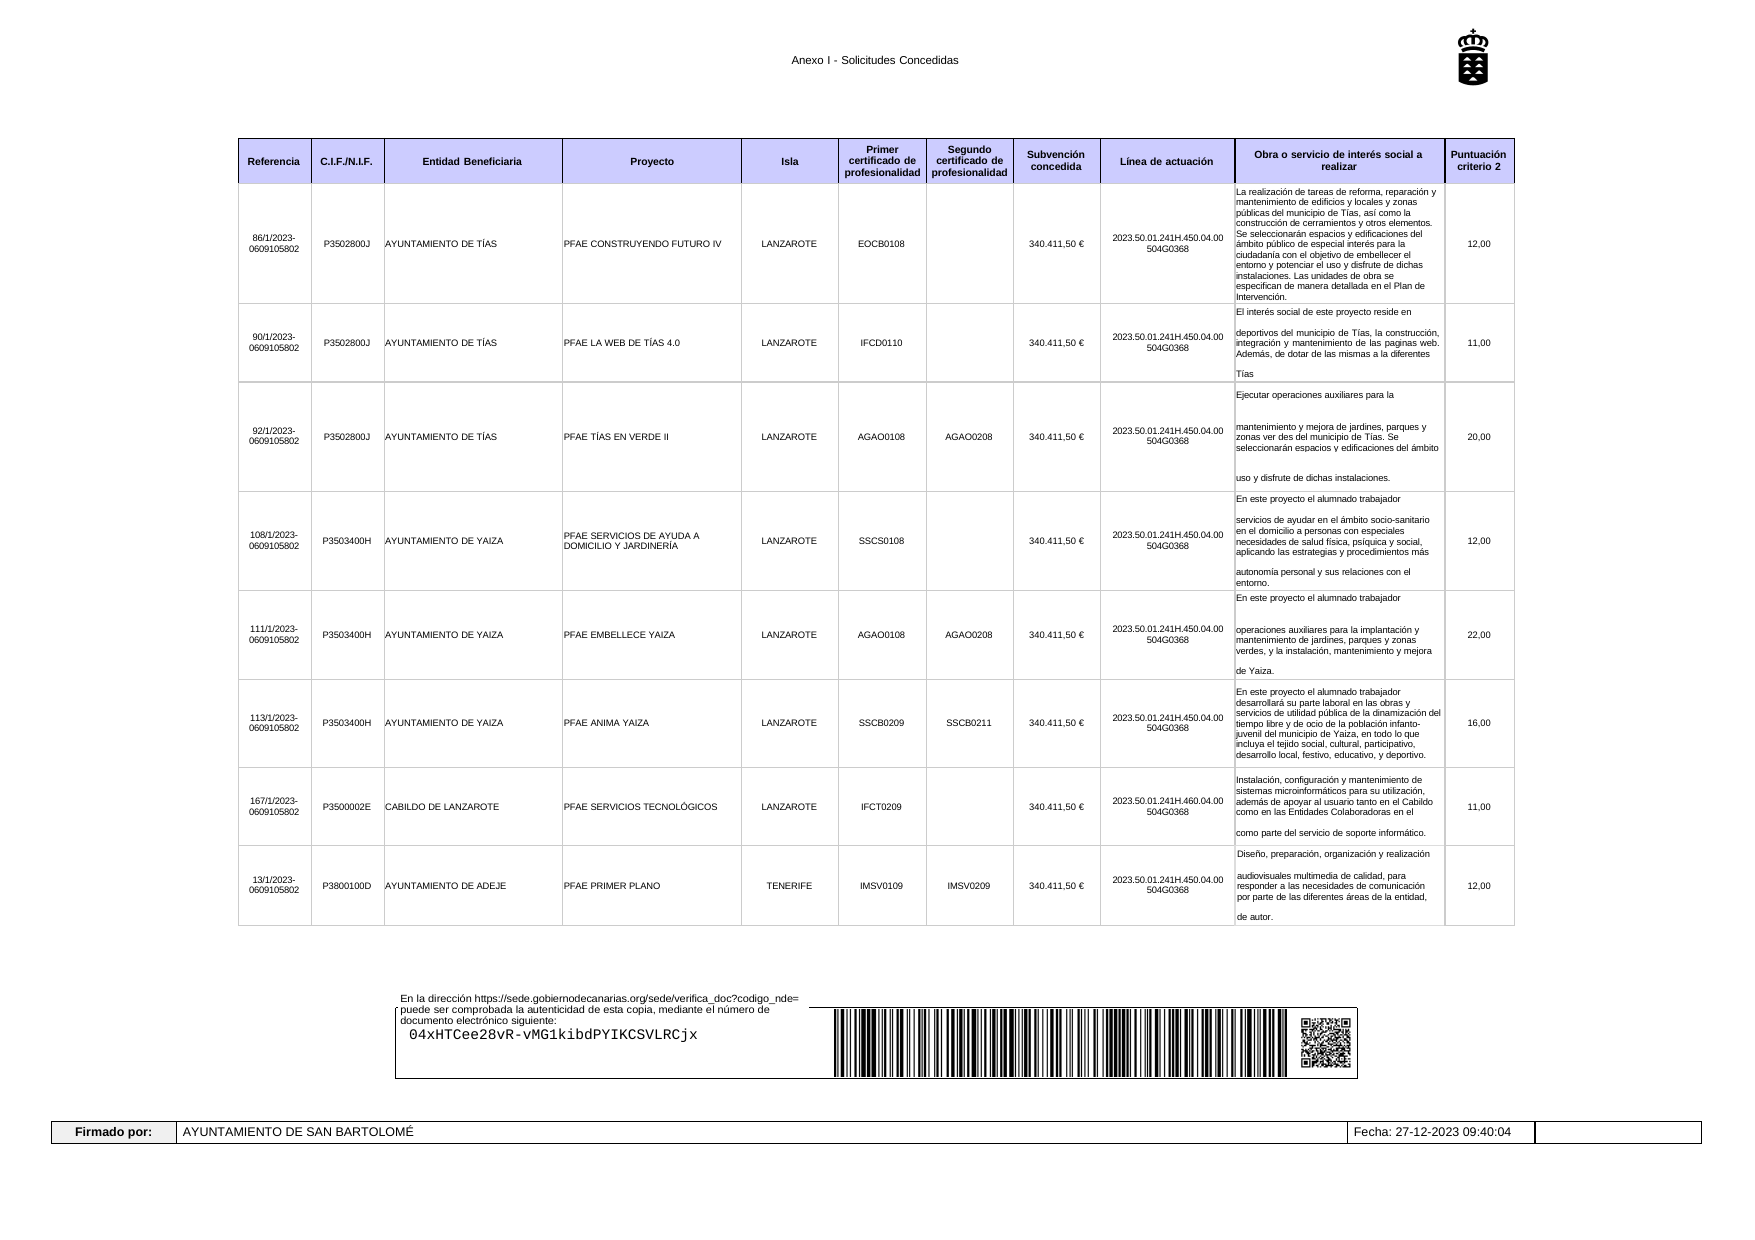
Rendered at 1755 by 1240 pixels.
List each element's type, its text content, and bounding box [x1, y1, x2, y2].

table_cell 167/1/2023- 0609105802 [239, 768, 311, 845]
table_cell 11,00 [1446, 304, 1514, 381]
table_cell [1236, 655, 1444, 666]
table_cell 2023.50.01.241H.450.04.00 504G0368 [1101, 591, 1234, 678]
table_cell AYUNTAMIENTO DE TÍAS [385, 383, 562, 491]
table_cell P3800100D [312, 846, 384, 925]
table_cell LANZAROTE [742, 591, 838, 678]
table_cell LANZAROTE [742, 680, 838, 767]
table_cell AYUNTAMIENTO DE YAIZA [385, 591, 562, 678]
table_cell LANZAROTE [742, 184, 838, 303]
table_cell P3502800J [312, 383, 384, 491]
table_cell PFAE ANIMA YAIZA [563, 680, 741, 767]
table_cell IMSV0209 [927, 846, 1013, 925]
table_cell [1236, 452, 1444, 462]
table_cell AYUNTAMIENTO DE YAIZA [385, 492, 562, 590]
table_cell 340.411,50 € [1014, 492, 1100, 590]
table_cell SSCS0108 [839, 492, 926, 590]
table_cell verdes, y la instalación, mantenimiento y mejora [1236, 645, 1444, 655]
table_cell IFCT0209 [839, 768, 926, 845]
table_cell 90/1/2023- 0609105802 [239, 304, 311, 381]
table_cell 2023.50.01.241H.460.04.00 504G0368 [1101, 768, 1234, 845]
table_header Firmado por: [52, 1122, 176, 1143]
table_cell [1236, 410, 1444, 421]
table_cell PFAE SERVICIOS DE AYUDA A DOMICILIO Y JARDINERÍA [563, 492, 741, 590]
table_cell AGAO0208 [927, 383, 1013, 491]
table_cell Tías [1236, 369, 1444, 381]
table_cell SSCB0209 [839, 680, 926, 767]
table_cell El interés social de este proyecto reside en [1236, 304, 1444, 317]
table_cell mantenimiento y mejora de jardines, parques y zonas ver des del municipio de Tías. Se seleccionarán espacios y edificaciones del ámbito [1236, 421, 1444, 452]
table_cell P3500002E [312, 768, 384, 845]
table_cell 113/1/2023- 0609105802 [239, 680, 311, 767]
table_cell [1236, 901, 1444, 911]
table_cell 2023.50.01.241H.450.04.00 504G0368 [1101, 492, 1234, 590]
table_cell PFAE PRIMER PLANO [563, 846, 741, 925]
table_cell [927, 184, 1013, 303]
table_cell 108/1/2023- 0609105802 [239, 492, 311, 590]
table_cell 16,00 [1446, 680, 1514, 767]
table_cell CABILDO DE LANZAROTE [385, 768, 562, 845]
table_header Línea de actuación [1101, 139, 1234, 183]
table_header Puntuación criterio 2 [1446, 139, 1514, 183]
table_cell 340.411,50 € [1014, 591, 1100, 678]
table_cell operaciones auxiliares para la implantación y mantenimiento de jardines, parques y zonas [1236, 624, 1444, 645]
table_cell 13/1/2023- 0609105802 [239, 846, 311, 925]
table_cell PFAE TÍAS EN VERDE II [563, 383, 741, 491]
table_header Referencia [239, 139, 311, 183]
table_cell En este proyecto el alumnado trabajador [1236, 591, 1444, 603]
table_cell desarrollará su parte laboral en las obras y [1236, 697, 1444, 708]
table_cell [927, 492, 1013, 590]
table_cell 92/1/2023- 0609105802 [239, 383, 311, 491]
table_header Fecha: 27-12-2023 09:40:04 [1348, 1122, 1534, 1143]
table_header AYUNTAMIENTO DE SAN BARTOLOMÉ [177, 1122, 1347, 1143]
table_cell Ejecutar operaciones auxiliares para la [1236, 383, 1444, 400]
table_cell LANZAROTE [742, 304, 838, 381]
table_cell Instalación, configuración y mantenimiento de [1236, 768, 1444, 786]
table_cell 111/1/2023- 0609105802 [239, 591, 311, 678]
table_cell [1236, 614, 1444, 624]
table_cell 2023.50.01.241H.450.04.00 504G0368 [1101, 680, 1234, 767]
table_cell SSCB0211 [927, 680, 1013, 767]
table_cell 340.411,50 € [1014, 304, 1100, 381]
table_cell incluya el tejido social, cultural, participativo, [1236, 739, 1444, 749]
table_header Segundo certificado de profesionalidad [927, 139, 1013, 183]
table_cell P3502800J [312, 304, 384, 381]
table_cell de Yaiza. [1236, 666, 1444, 678]
table_cell deportivos del municipio de Tías, la construcción, integración y mantenimiento de las paginas web. Además, de dotar de las mismas a la diferentes [1236, 327, 1444, 358]
table_cell sistemas microinformáticos para su utilización, [1236, 786, 1444, 796]
table_cell EOCB0108 [839, 184, 926, 303]
table_cell En este proyecto el alumnado trabajador [1236, 492, 1444, 504]
table_cell [927, 768, 1013, 845]
table_cell [1236, 463, 1444, 473]
table_header Entidad Beneficiaria [385, 139, 562, 183]
table_cell 11,00 [1446, 768, 1514, 845]
table_cell entorno. [1236, 577, 1444, 590]
table_cell PFAE CONSTRUYENDO FUTURO IV [563, 184, 741, 303]
table_cell 12,00 [1446, 846, 1514, 925]
table_header [1536, 1122, 1701, 1143]
table_cell LANZAROTE [742, 768, 838, 845]
table_cell de autor. [1236, 911, 1444, 925]
table_cell autonomía personal y sus relaciones con el [1236, 567, 1444, 577]
table_cell 340.411,50 € [1014, 680, 1100, 767]
table_cell [1236, 317, 1444, 327]
table_cell 12,00 [1446, 184, 1514, 303]
table_cell [927, 304, 1013, 381]
table_cell 20,00 [1446, 383, 1514, 491]
table_cell en el domicilio a personas con especiales necesidades de salud física, psíquica y social, aplicando las estrategias y procedimientos más [1236, 525, 1444, 556]
table_cell AYUNTAMIENTO DE TÍAS [385, 304, 562, 381]
table_cell 340.411,50 € [1014, 846, 1100, 925]
table_cell 340.411,50 € [1014, 383, 1100, 491]
table_cell AYUNTAMIENTO DE ADEJE [385, 846, 562, 925]
table_cell 340.411,50 € [1014, 184, 1100, 303]
table_cell 2023.50.01.241H.450.04.00 504G0368 [1101, 846, 1234, 925]
table_header Isla [742, 139, 838, 183]
table_cell 2023.50.01.241H.450.04.00 504G0368 [1101, 304, 1234, 381]
table_header Subvención concedida [1014, 139, 1100, 183]
table_cell [1236, 817, 1444, 827]
table_cell PFAE LA WEB DE TÍAS 4.0 [563, 304, 741, 381]
table_cell 2023.50.01.241H.450.04.00 504G0368 [1101, 184, 1234, 303]
table_cell IMSV0109 [839, 846, 926, 925]
table_cell 2023.50.01.241H.450.04.00 504G0368 [1101, 383, 1234, 491]
table_cell En este proyecto el alumnado trabajador [1236, 680, 1444, 697]
table_cell servicios de utilidad pública de la dinamización del tiempo libre y de ocio de la población infanto- juvenil del municipio de Yaiza, en todo lo que [1236, 708, 1444, 739]
table_cell [1236, 400, 1444, 410]
table_cell [1236, 860, 1444, 870]
table_cell [1236, 505, 1444, 515]
table_cell La realización de tareas de reforma, reparación y mantenimiento de edificios y locales y zonas públicas del municipio de Tías, así como la construcción de cerramientos y otros elementos. Se seleccionarán espacios y edificaciones del ámbito público de especial interés para la ciudadanía con el objetivo de embellecer el entorno y potenciar el uso y disfrute de dichas instalaciones. Las unidades de obra se especifican de manera detallada en el Plan de Intervención. [1236, 184, 1444, 303]
table_cell TENERIFE [742, 846, 838, 925]
table_cell desarrollo local, festivo, educativo, y deportivo. [1236, 749, 1444, 767]
table_cell servicios de ayudar en el ámbito socio-sanitario [1236, 515, 1444, 525]
table_cell 340.411,50 € [1014, 768, 1100, 845]
table_header C.I.F./N.I.F. [312, 139, 384, 183]
table_cell además de apoyar al usuario tanto en el Cabildo como en las Entidades Colaboradoras en el [1236, 796, 1444, 817]
table_cell P3502800J [312, 184, 384, 303]
table_cell Diseño, preparación, organización y realización [1236, 846, 1444, 859]
table_cell P3503400H [312, 591, 384, 678]
table_cell [1236, 604, 1444, 614]
table_cell como parte del servicio de soporte informático. [1236, 827, 1444, 845]
table_cell 86/1/2023- 0609105802 [239, 184, 311, 303]
table_cell [1236, 556, 1444, 567]
table_cell IFCD0110 [839, 304, 926, 381]
table_cell AGAO0208 [927, 591, 1013, 678]
table_cell uso y disfrute de dichas instalaciones. [1236, 473, 1444, 491]
table_cell 22,00 [1446, 591, 1514, 678]
table_cell audiovisuales multimedia de calidad, para responder a las necesidades de comunicación por parte de las diferentes áreas de la entidad, [1236, 870, 1444, 901]
table_cell AYUNTAMIENTO DE TÍAS [385, 184, 562, 303]
table_cell P3503400H [312, 492, 384, 590]
table_header Proyecto [563, 139, 741, 183]
table_cell PFAE SERVICIOS TECNOLÓGICOS [563, 768, 741, 845]
table_cell 12,00 [1446, 492, 1514, 590]
table_cell AGAO0108 [839, 383, 926, 491]
table_cell AGAO0108 [839, 591, 926, 678]
table_header Obra o servicio de interés social a realizar [1236, 139, 1444, 183]
table_cell LANZAROTE [742, 492, 838, 590]
table_cell AYUNTAMIENTO DE YAIZA [385, 680, 562, 767]
table_cell PFAE EMBELLECE YAIZA [563, 591, 741, 678]
table_header Primer certificado de profesionalidad [839, 139, 926, 183]
table_cell [1236, 358, 1444, 368]
table_cell LANZAROTE [742, 383, 838, 491]
table_cell P3503400H [312, 680, 384, 767]
